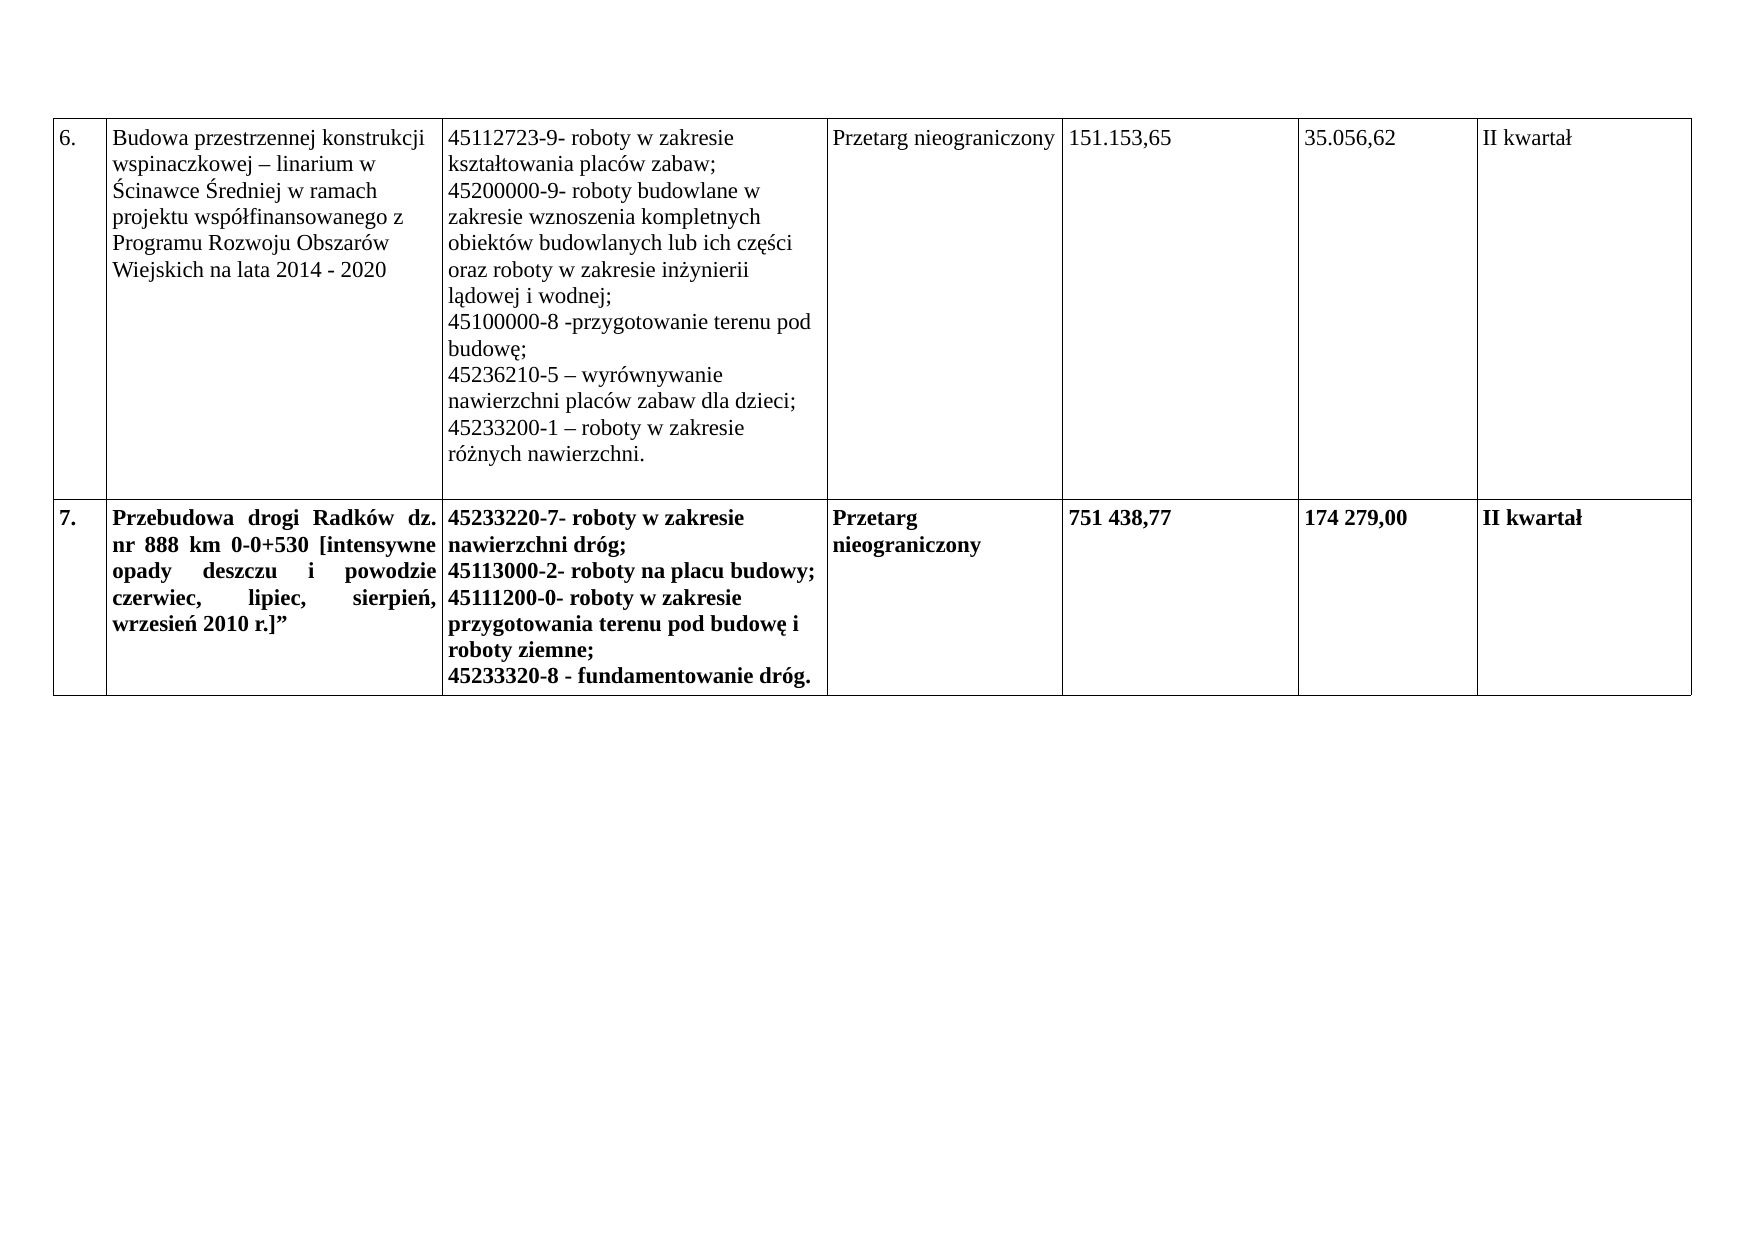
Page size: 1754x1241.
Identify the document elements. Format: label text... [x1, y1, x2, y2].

table_cell 6. [54, 119, 106, 499]
table_cell Przetarg nieograniczony [828, 500, 1062, 695]
table_cell 45233220-7- roboty w zakresie nawierzchni dróg; 45113000-2- roboty na placu budowy; 45111200-0- roboty w zakresie przygotowania terenu pod budowę i roboty ziemne; 45233320-8 - fundamentowanie dróg. [443, 500, 827, 695]
table_cell 45112723-9- roboty w zakresie kształtowania placów zabaw; 45200000-9- roboty budowlane w zakresie wznoszenia kompletnych obiektów budowlanych lub ich części oraz roboty w zakresie inżynierii lądowej i wodnej; 45100000-8 -przygotowanie terenu pod budowę; 45236210-5 – wyrównywanie nawierzchni placów zabaw dla dzieci; 45233200-1 – roboty w zakresie różnych nawierzchni. [443, 119, 827, 499]
table_cell Budowa przestrzennej konstrukcji wspinaczkowej – linarium w Ścinawce Średniej w ramach projektu współfinansowanego z Programu Rozwoju Obszarów Wiejskich na lata 2014 - 2020 [107, 119, 442, 499]
table_cell 151.153,65 [1063, 119, 1298, 499]
table_cell 751 438,77 [1063, 500, 1298, 695]
table_cell Przebudowa drogi Radków dz. nr 888 km 0-0+530 [intensywne opady deszczu i powodzie czerwiec, lipiec, sierpień, wrzesień 2010 r.]” [107, 500, 442, 695]
table_cell II kwartał [1478, 500, 1691, 695]
table_cell 35.056,62 [1299, 119, 1477, 499]
table_cell Przetarg nieograniczony [828, 119, 1062, 499]
table_cell 174 279,00 [1299, 500, 1477, 695]
table_cell II kwartał [1478, 119, 1691, 499]
table_cell 7. [54, 500, 106, 695]
